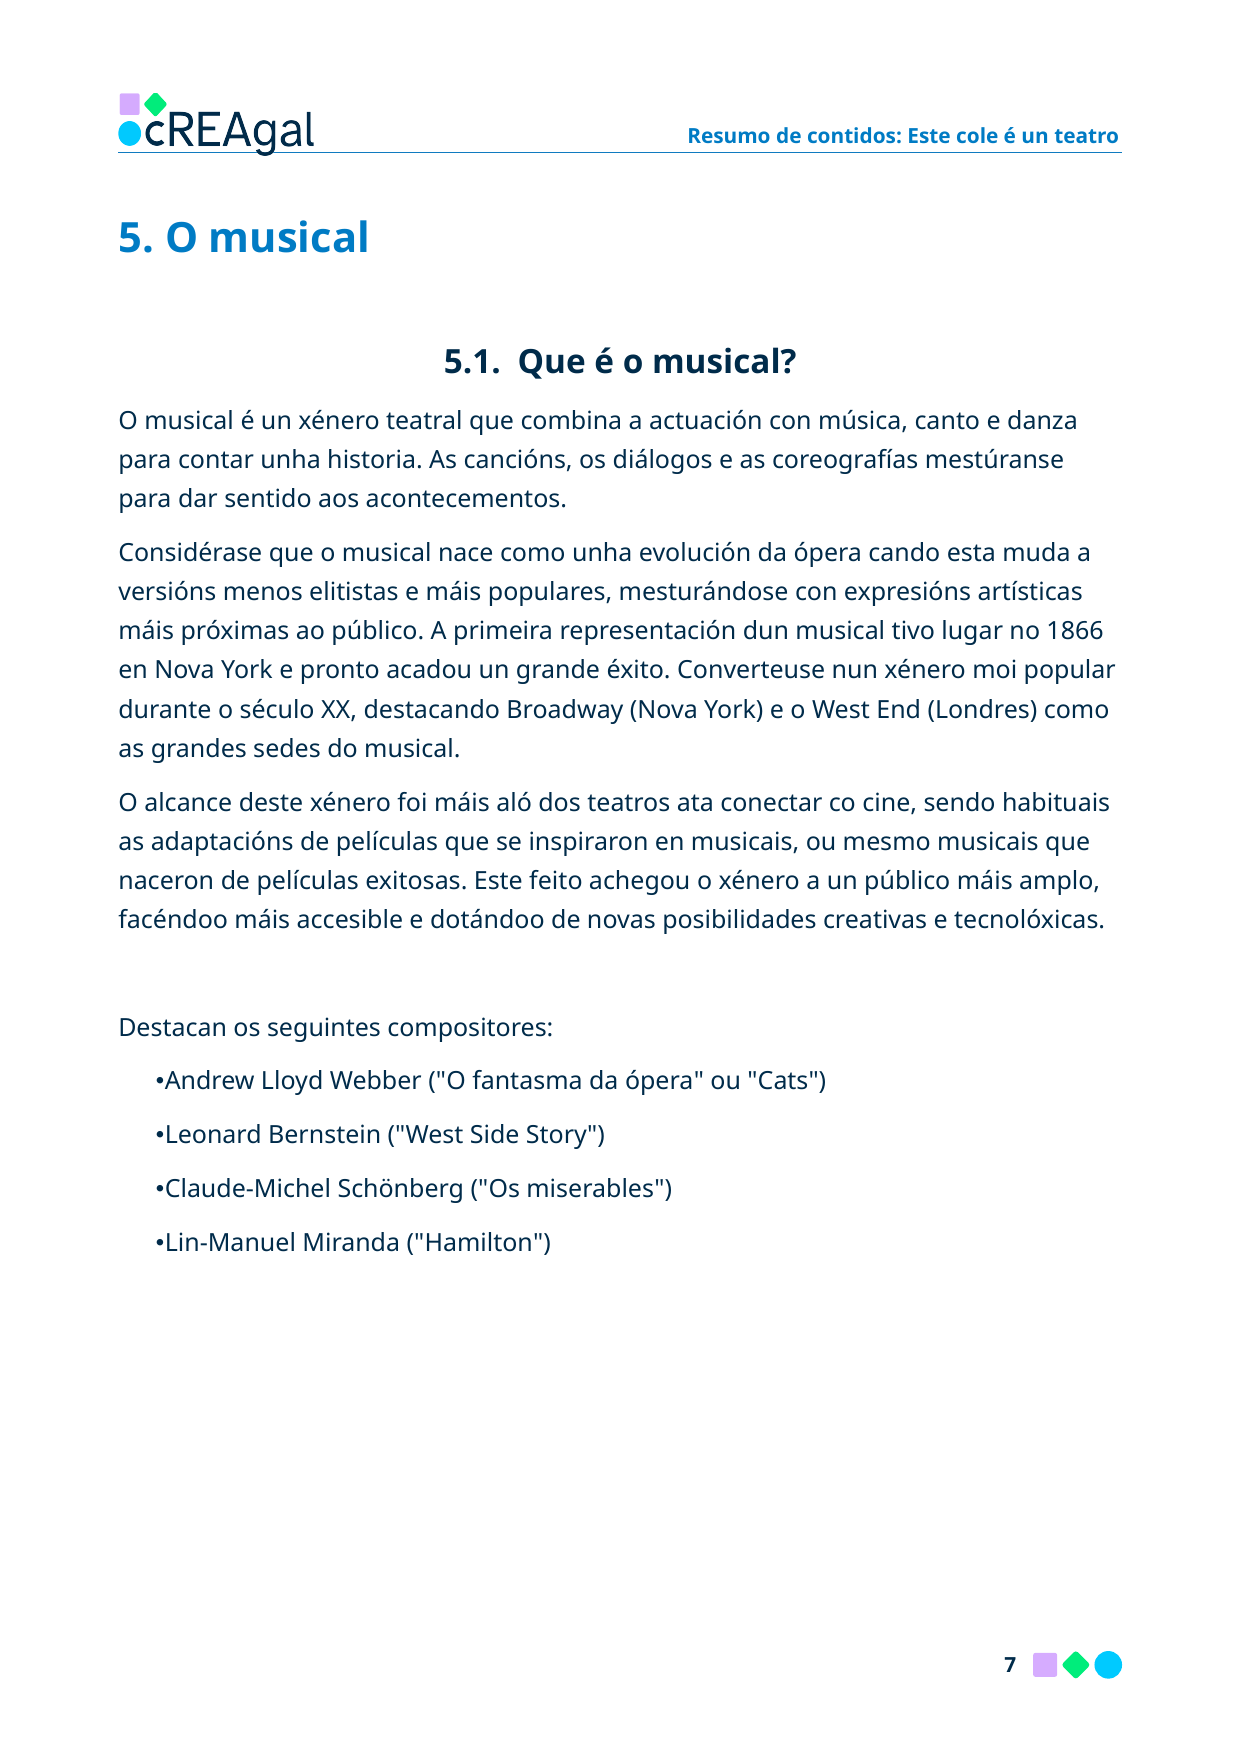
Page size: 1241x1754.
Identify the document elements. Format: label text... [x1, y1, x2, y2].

list Andrew Lloyd Webber ("O fantasma da ópera" ou "Cats") [118, 1063, 1122, 1097]
text Considérase que o musical nace como unha evolución da ópera cando esta muda a versións menos elitistas e máis populares, mesturándose con expresións artísticas máis próximas ao público. A primeira representación dun musical tivo lugar no 1866 en Nova York e pronto acadou un grande éxito. Converteuse nun xénero moi popular durante o século XX, destacando Broadway (Nova York) e o West End (Londres) como as grandes sedes do musical. [118, 535, 1122, 764]
list Claude-Michel Schönberg ("Os miserables") [118, 1171, 1122, 1204]
subtitle O musical [118, 207, 1122, 264]
text Destacan os seguintes compositores: [118, 1009, 1122, 1043]
picture [118, 93, 314, 156]
text O musical é un xénero teatral que combina a actuación con música, canto e danza para contar unha historia. As cancións, os diálogos e as coreografías mestúranse para dar sentido aos acontecementos. [118, 403, 1122, 515]
list Lin-Manuel Miranda ("Hamilton") [118, 1224, 1122, 1258]
subtitle Que é o musical? [118, 338, 1122, 383]
text O alcance deste xénero foi máis aló dos teatros ata conectar co cine, sendo habituais as adaptacións de películas que se inspiraron en musicais, ou mesmo musicais que naceron de películas exitosas. Este feito achegou o xénero a un público máis amplo, facéndoo máis accesible e dotándoo de novas posibilidades creativas e tecnolóxicas. [118, 784, 1122, 936]
list Leonard Bernstein ("West Side Story") [118, 1117, 1122, 1151]
